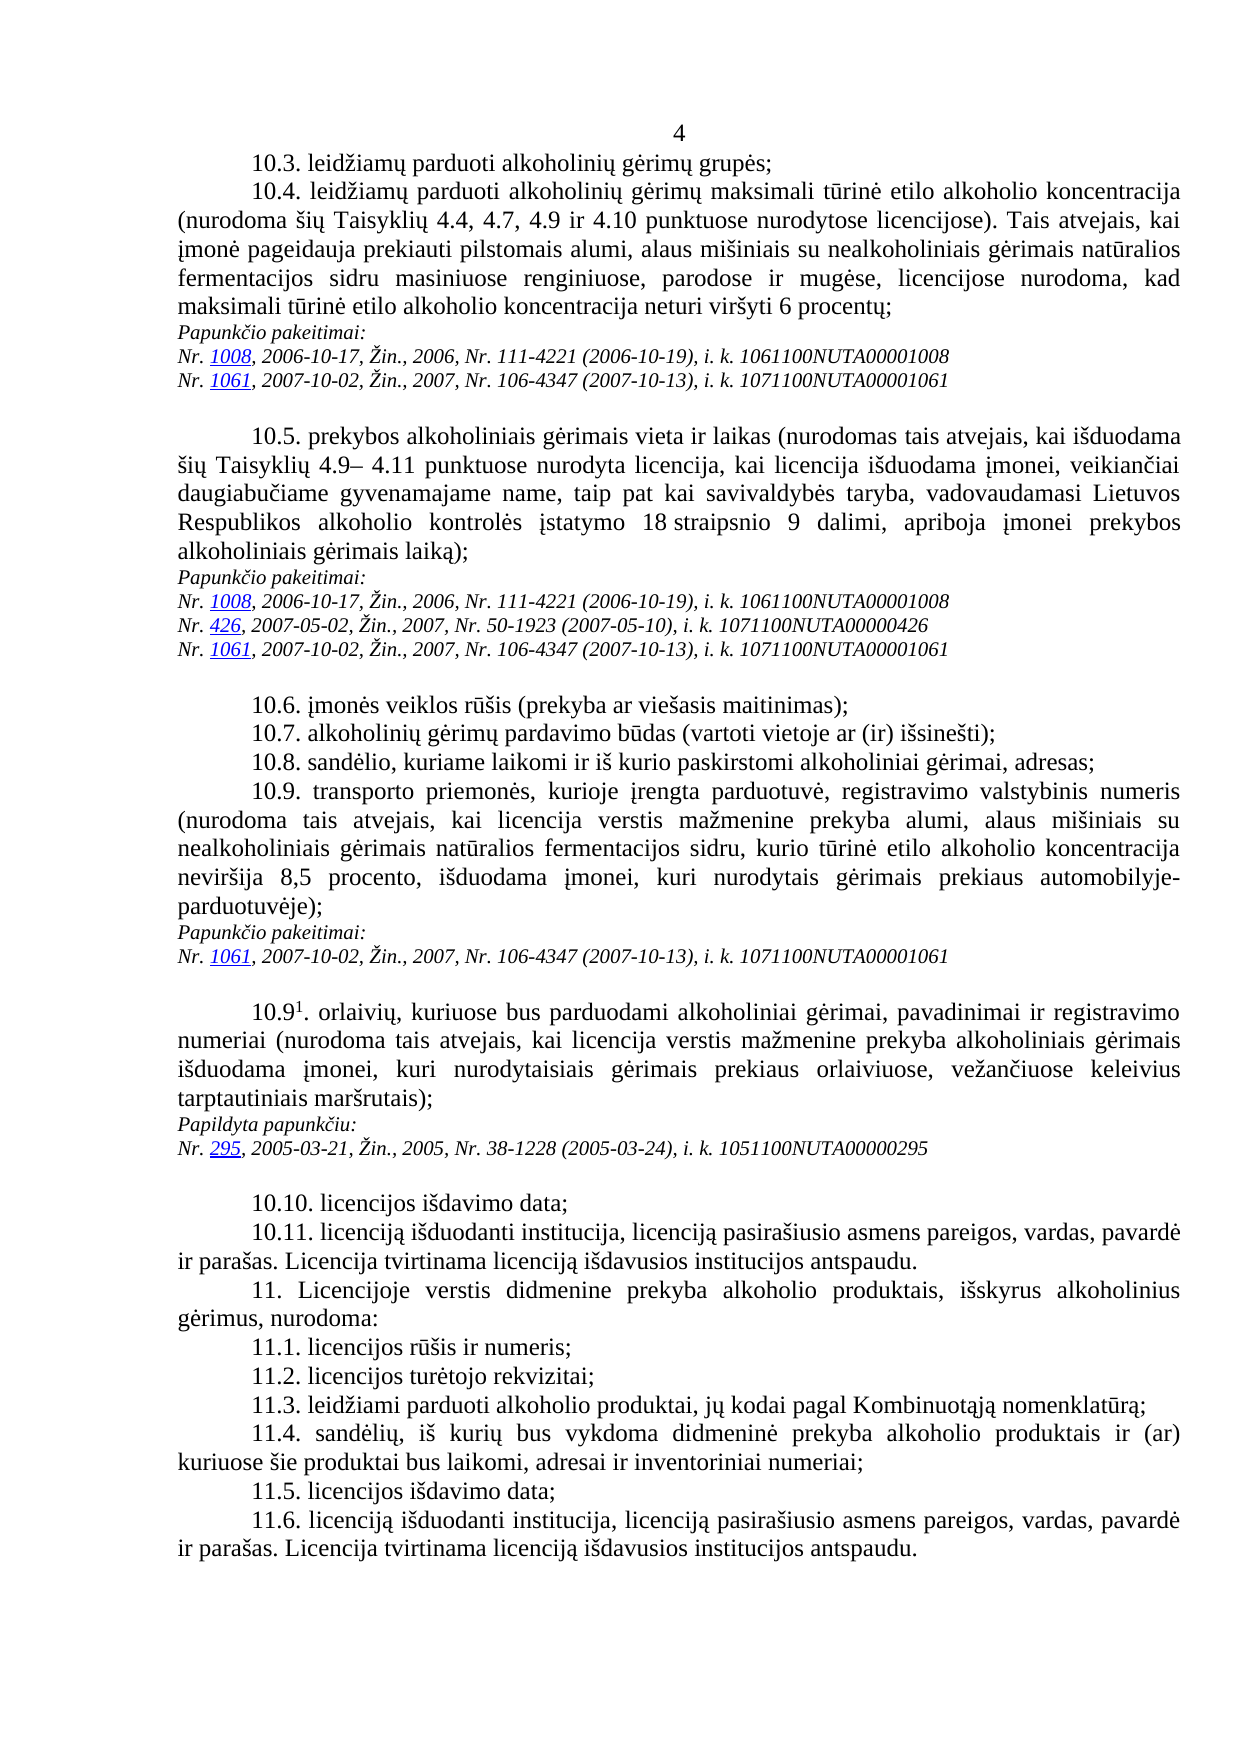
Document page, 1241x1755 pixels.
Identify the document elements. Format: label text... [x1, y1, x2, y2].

text 11.1. licencijos rūšis ir numeris; [177, 1332, 1181, 1361]
text Nr. 1061, 2007-10-02, Žin., 2007, Nr. 106-4347 (2007-10-13), i. k. 1071100NUTA00001061 [177, 944, 1181, 968]
text 10.5. prekybos alkoholiniais gėrimais vieta ir laikas (nurodomas tais atvejais, kai išduodama šių Taisyklių 4.9– 4.11 punktuose nurodyta licencija, kai licencija išduodama įmonei, veikiančiai daugiabučiame gyvenamajame name, taip pat kai savivaldybės taryba, vadovaudamasi Lietuvos Respublikos alkoholio kontrolės įstatymo 18 straipsnio 9 dalimi, apriboja įmonei prekybos alkoholiniais gėrimais laiką); [177, 421, 1181, 565]
text Papunkčio pakeitimai: [177, 565, 1181, 589]
text 11.5. licencijos išdavimo data; [177, 1476, 1181, 1505]
text 11.6. licenciją išduodanti institucija, licenciją pasirašiusio asmens pareigos, vardas, pavardė ir parašas. Licencija tvirtinama licenciją išdavusios institucijos antspaudu. [177, 1505, 1181, 1562]
text 10.6. įmonės veiklos rūšis (prekyba ar viešasis maitinimas); [177, 690, 1181, 718]
text Papunkčio pakeitimai: [177, 920, 1181, 944]
text 10.11. licenciją išduodanti institucija, licenciją pasirašiusio asmens pareigos, vardas, pavardė ir parašas. Licencija tvirtinama licenciją išdavusios institucijos antspaudu. [177, 1217, 1181, 1275]
text Nr. 426, 2007-05-02, Žin., 2007, Nr. 50-1923 (2007-05-10), i. k. 1071100NUTA00000426 [177, 613, 1181, 637]
text 11.4. sandėlių, iš kurių bus vykdoma didmeninė prekyba alkoholio produktais ir (ar) kuriuose šie produktai bus laikomi, adresai ir inventoriniai numeriai; [177, 1418, 1181, 1476]
text Nr. 1008, 2006-10-17, Žin., 2006, Nr. 111-4221 (2006-10-19), i. k. 1061100NUTA00001008 [177, 344, 1181, 368]
text 10.8. sandėlio, kuriame laikomi ir iš kurio paskirstomi alkoholiniai gėrimai, adresas; [177, 747, 1181, 776]
text Papildyta papunkčiu: [177, 1112, 1181, 1136]
text 11.3. leidžiami parduoti alkoholio produktai, jų kodai pagal Kombinuotąją nomenklatūrą; [177, 1390, 1181, 1418]
text 10.10. licencijos išdavimo data; [177, 1188, 1181, 1217]
text Nr. 1061, 2007-10-02, Žin., 2007, Nr. 106-4347 (2007-10-13), i. k. 1071100NUTA00001061 [177, 368, 1181, 392]
text 10.4. leidžiamų parduoti alkoholinių gėrimų maksimali tūrinė etilo alkoholio koncentracija (nurodoma šių Taisyklių 4.4, 4.7, 4.9 ir 4.10 punktuose nurodytose licencijose). Tais atvejais, kai įmonė pageidauja prekiauti pilstomais alumi, alaus mišiniais su nealkoholiniais gėrimais natūralios fermentacijos sidru masiniuose renginiuose, parodose ir mugėse, licencijose nurodoma, kad maksimali tūrinė etilo alkoholio koncentracija neturi viršyti 6 procentų; [177, 176, 1181, 320]
text 10.9. transporto priemonės, kurioje įrengta parduotuvė, registravimo valstybinis numeris (nurodoma tais atvejais, kai licencija verstis mažmenine prekyba alumi, alaus mišiniais su nealkoholiniais gėrimais natūralios fermentacijos sidru, kurio tūrinė etilo alkoholio koncentracija neviršija 8,5 procento, išduodama įmonei, kuri nurodytais gėrimais prekiaus automobilyje-parduotuvėje); [177, 776, 1181, 920]
text 10.7. alkoholinių gėrimų pardavimo būdas (vartoti vietoje ar (ir) išsinešti); [177, 718, 1181, 747]
text 10.91. orlaivių, kuriuose bus parduodami alkoholiniai gėrimai, pavadinimai ir registravimo numeriai (nurodoma tais atvejais, kai licencija verstis mažmenine prekyba alkoholiniais gėrimais išduodama įmonei, kuri nurodytaisiais gėrimais prekiaus orlaiviuose, vežančiuose keleivius tarptautiniais maršrutais); [177, 997, 1181, 1112]
text Nr. 295, 2005-03-21, Žin., 2005, Nr. 38-1228 (2005-03-24), i. k. 1051100NUTA00000295 [177, 1136, 1181, 1160]
text Nr. 1008, 2006-10-17, Žin., 2006, Nr. 111-4221 (2006-10-19), i. k. 1061100NUTA00001008 [177, 589, 1181, 613]
text Papunkčio pakeitimai: [177, 320, 1181, 344]
text 11. Licencijoje verstis didmenine prekyba alkoholio produktais, išskyrus alkoholinius gėrimus, nurodoma: [177, 1275, 1181, 1332]
text 11.2. licencijos turėtojo rekvizitai; [177, 1361, 1181, 1390]
text 10.3. leidžiamų parduoti alkoholinių gėrimų grupės; [177, 148, 1181, 176]
text Nr. 1061, 2007-10-02, Žin., 2007, Nr. 106-4347 (2007-10-13), i. k. 1071100NUTA00001061 [177, 637, 1181, 661]
